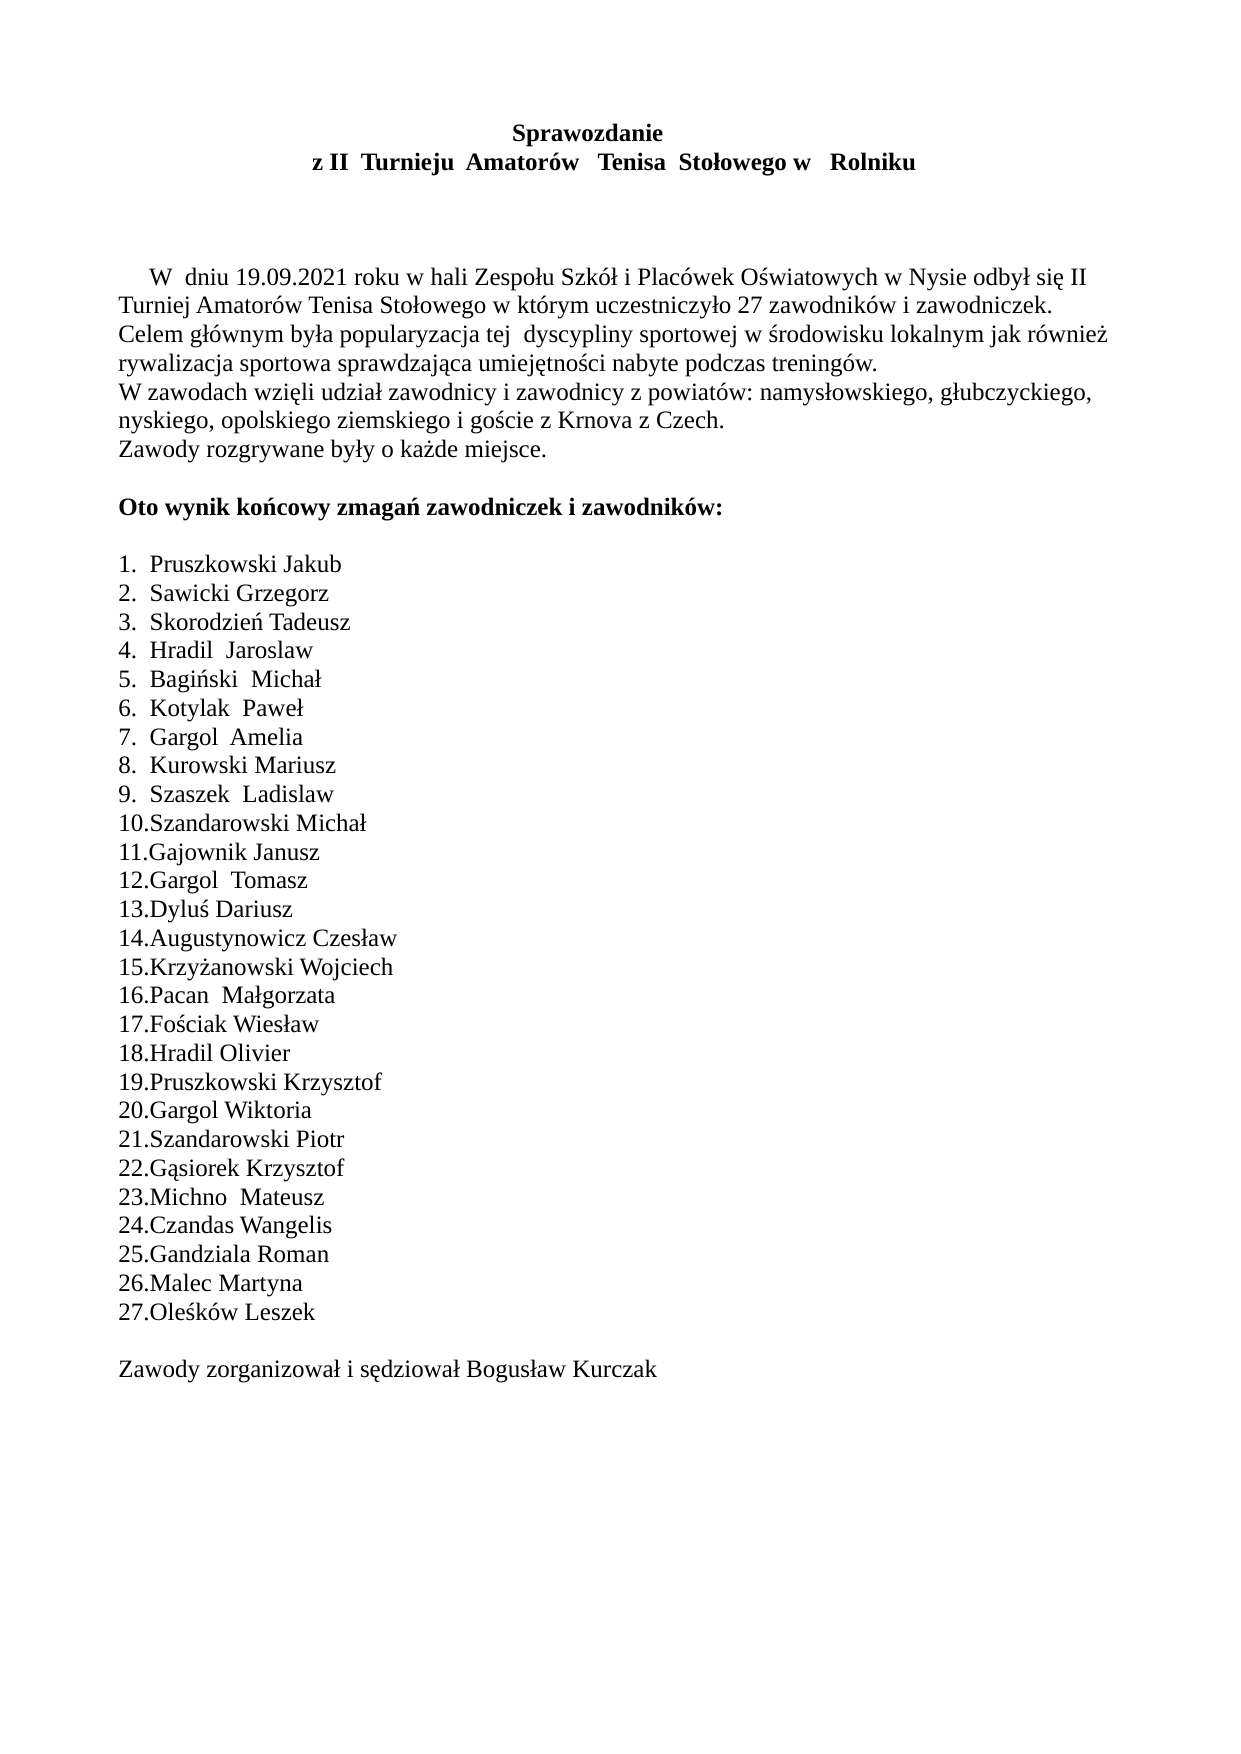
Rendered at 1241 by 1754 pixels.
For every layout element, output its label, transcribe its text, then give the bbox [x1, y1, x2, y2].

text 12.Gargol Tomasz [118, 866, 1122, 894]
text Sprawozdanie [118, 118, 1122, 147]
text 17.Fościak Wiesław [118, 1009, 1122, 1038]
text 16.Pacan Małgorzata [118, 981, 1122, 1009]
text 26.Malec Martyna [118, 1268, 1122, 1297]
text 24.Czandas Wangelis [118, 1211, 1122, 1239]
text 2. Sawicki Grzegorz [118, 578, 1122, 607]
text 23.Michno Mateusz [118, 1182, 1122, 1211]
text 21.Szandarowski Piotr [118, 1124, 1122, 1153]
text W dniu 19.09.2021 roku w hali Zespołu Szkół i Placówek Oświatowych w Nysie odbył się II Turniej Amatorów Tenisa Stołowego w którym uczestniczyło 27 zawodników i zawodniczek. [118, 262, 1122, 319]
text 7. Gargol Amelia [118, 722, 1122, 751]
text 19.Pruszkowski Krzysztof [118, 1067, 1122, 1096]
text 27.Oleśków Leszek [118, 1297, 1122, 1326]
text Zawody rozgrywane były o każde miejsce. [118, 434, 1122, 463]
text 1. Pruszkowski Jakub [118, 549, 1122, 578]
text 4. Hradil Jaroslaw [118, 636, 1122, 664]
text Zawody zorganizował i sędziował Bogusław Kurczak [118, 1354, 1122, 1383]
text Celem głównym była popularyzacja tej dyscypliny sportowej w środowisku lokalnym jak również rywalizacja sportowa sprawdzająca umiejętności nabyte podczas treningów. [118, 319, 1122, 377]
text W zawodach wzięli udział zawodnicy i zawodnicy z powiatów: namysłowskiego, głubczyckiego, nyskiego, opolskiego ziemskiego i goście z Krnova z Czech. [118, 377, 1122, 434]
text 10.Szandarowski Michał [118, 808, 1122, 837]
text 25.Gandziala Roman [118, 1239, 1122, 1268]
text 9. Szaszek Ladislaw [118, 779, 1122, 808]
text 5. Bagiński Michał [118, 664, 1122, 693]
text 3. Skorodzień Tadeusz [118, 607, 1122, 636]
text 22.Gąsiorek Krzysztof [118, 1153, 1122, 1182]
text 15.Krzyżanowski Wojciech [118, 952, 1122, 981]
text Oto wynik końcowy zmagań zawodniczek i zawodników: [118, 492, 1122, 521]
text 6. Kotylak Paweł [118, 693, 1122, 722]
text 8. Kurowski Mariusz [118, 751, 1122, 779]
text z II Turnieju Amatorów Tenisa Stołowego w Rolniku [118, 147, 1122, 176]
text 18.Hradil Olivier [118, 1038, 1122, 1067]
text 14.Augustynowicz Czesław [118, 923, 1122, 952]
text 20.Gargol Wiktoria [118, 1096, 1122, 1124]
text 13.Dyluś Dariusz [118, 894, 1122, 923]
text 11.Gajownik Janusz [118, 837, 1122, 866]
